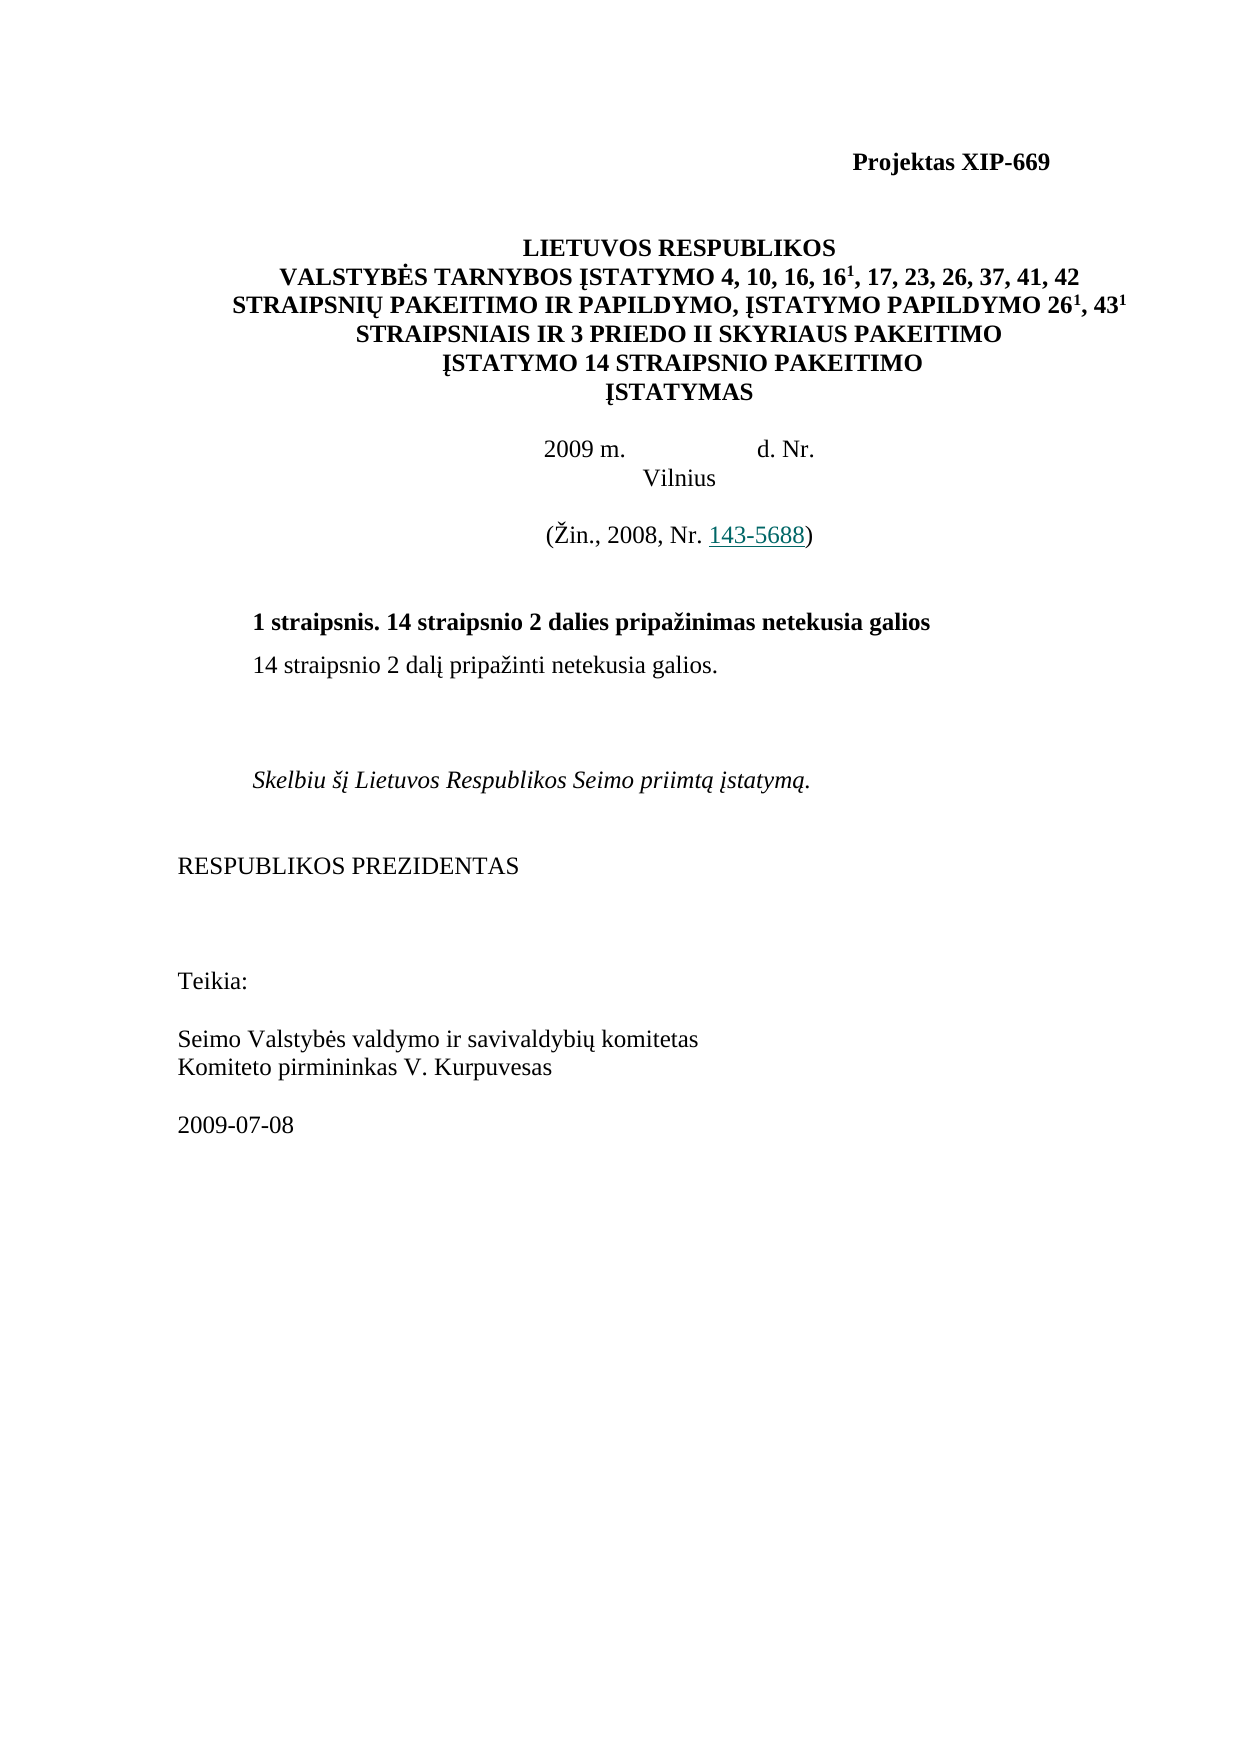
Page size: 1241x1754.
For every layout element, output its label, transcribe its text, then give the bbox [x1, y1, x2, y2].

text 1 straipsnis. 14 straipsnio 2 dalies pripažinimas netekusia galios [177, 607, 1181, 636]
text Projektas XIP-669 [717, 147, 1181, 176]
text STRAIPSNIŲ PAKEITIMO IR PAPILDYMO, ĮSTATYMO PAPILDYMO 261, 431 STRAIPSNIAIS IR 3 PRIEDO II SKYRIAUS PAKEITIMO [177, 291, 1181, 348]
text ĮSTATYMO 14 STRAIPSNIO PAKEITIMO [177, 348, 1181, 377]
text ĮSTATYMAS [177, 377, 1181, 406]
text Teikia: [177, 966, 1181, 995]
text VALSTYBĖS TARNYBOS ĮSTATYMO 4, 10, 16, 161, 17, 23, 26, 37, 41, 42 [177, 262, 1181, 291]
text LIETUVOS RESPUBLIKOS [177, 233, 1181, 262]
text (Žin., 2008, Nr. 143-5688) [177, 521, 1181, 549]
text RESPUBLIKOS PREZIDENTAS [177, 851, 1181, 880]
text Seimo Valstybės valdymo ir savivaldybių komitetas [177, 1024, 1181, 1052]
text Vilnius [177, 463, 1181, 492]
text 2009 m. d. Nr. [177, 434, 1181, 463]
text Skelbiu šį Lietuvos Respublikos Seimo priimtą įstatymą. [177, 765, 1181, 794]
text 2009-07-08 [177, 1110, 1181, 1139]
text 14 straipsnio 2 dalį pripažinti netekusia galios. [177, 650, 1181, 679]
text Komiteto pirmininkas V. Kurpuvesas [177, 1052, 1181, 1081]
